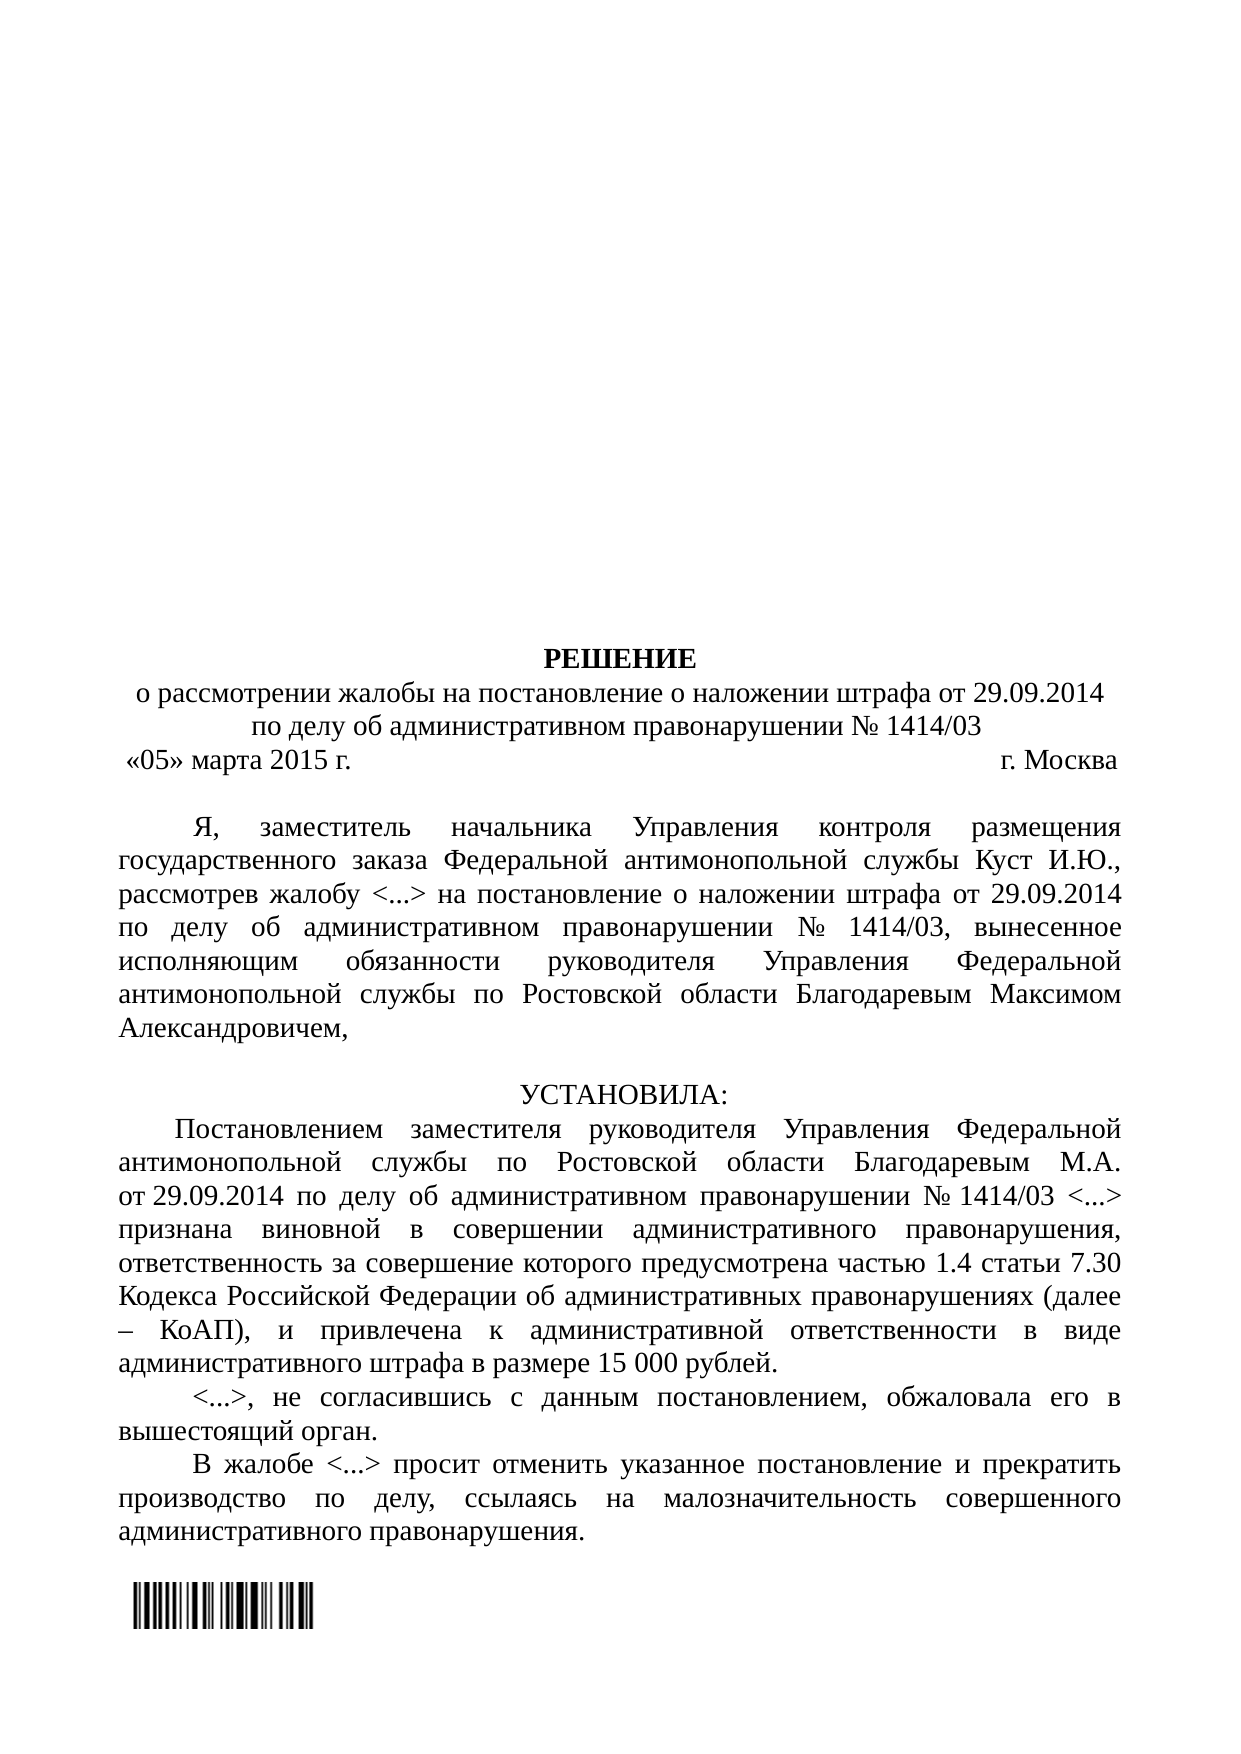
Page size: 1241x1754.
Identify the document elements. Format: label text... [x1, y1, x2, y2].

text Я, заместитель начальника Управления контроля размещения государственного заказа Федеральной антимонопольной службы Куст И.Ю., рассмотрев жалобу <...> на постановление о наложении штрафа от 29.09.2014 по делу об административном правонарушении № 1414/03, вынесенное исполняющим обязанности руководителя Управления Федеральной антимонопольной службы по Ростовской области Благодаревым Максимом Александровичем, [118, 809, 1122, 1044]
text УСТАНОВИЛА: [118, 1077, 1122, 1111]
picture [118, 1582, 331, 1629]
text <...>, не согласившись с данным постановлением, обжаловала его в вышестоящий орган. [118, 1379, 1122, 1446]
subtitle РЕШЕНИЕ [118, 641, 1122, 675]
text Постановлением заместителя руководителя Управления Федеральной антимонопольной службы по Ростовской области Благодаревым М.А. от 29.09.2014 по делу об административном правонарушении № 1414/03 <...> признана виновной в совершении административного правонарушения, ответственность за совершение которого предусмотрена частью 1.4 статьи 7.30 Кодекса Российской Федерации об административных правонарушениях (далее – КоАП), и привлечена к административной ответственности в виде административного штрафа в размере 15 000 рублей. [118, 1111, 1122, 1379]
subtitle о рассмотрении жалобы на постановление о наложении штрафа от 29.09.2014 по делу об административном правонарушении № 1414/03 [118, 675, 1122, 742]
text «05» марта 2015 г. г. Москва [118, 742, 1122, 775]
text В жалобе <...> просит отменить указанное постановление и прекратить производство по делу, ссылаясь на малозначительность совершенного административного правонарушения. [118, 1446, 1122, 1547]
